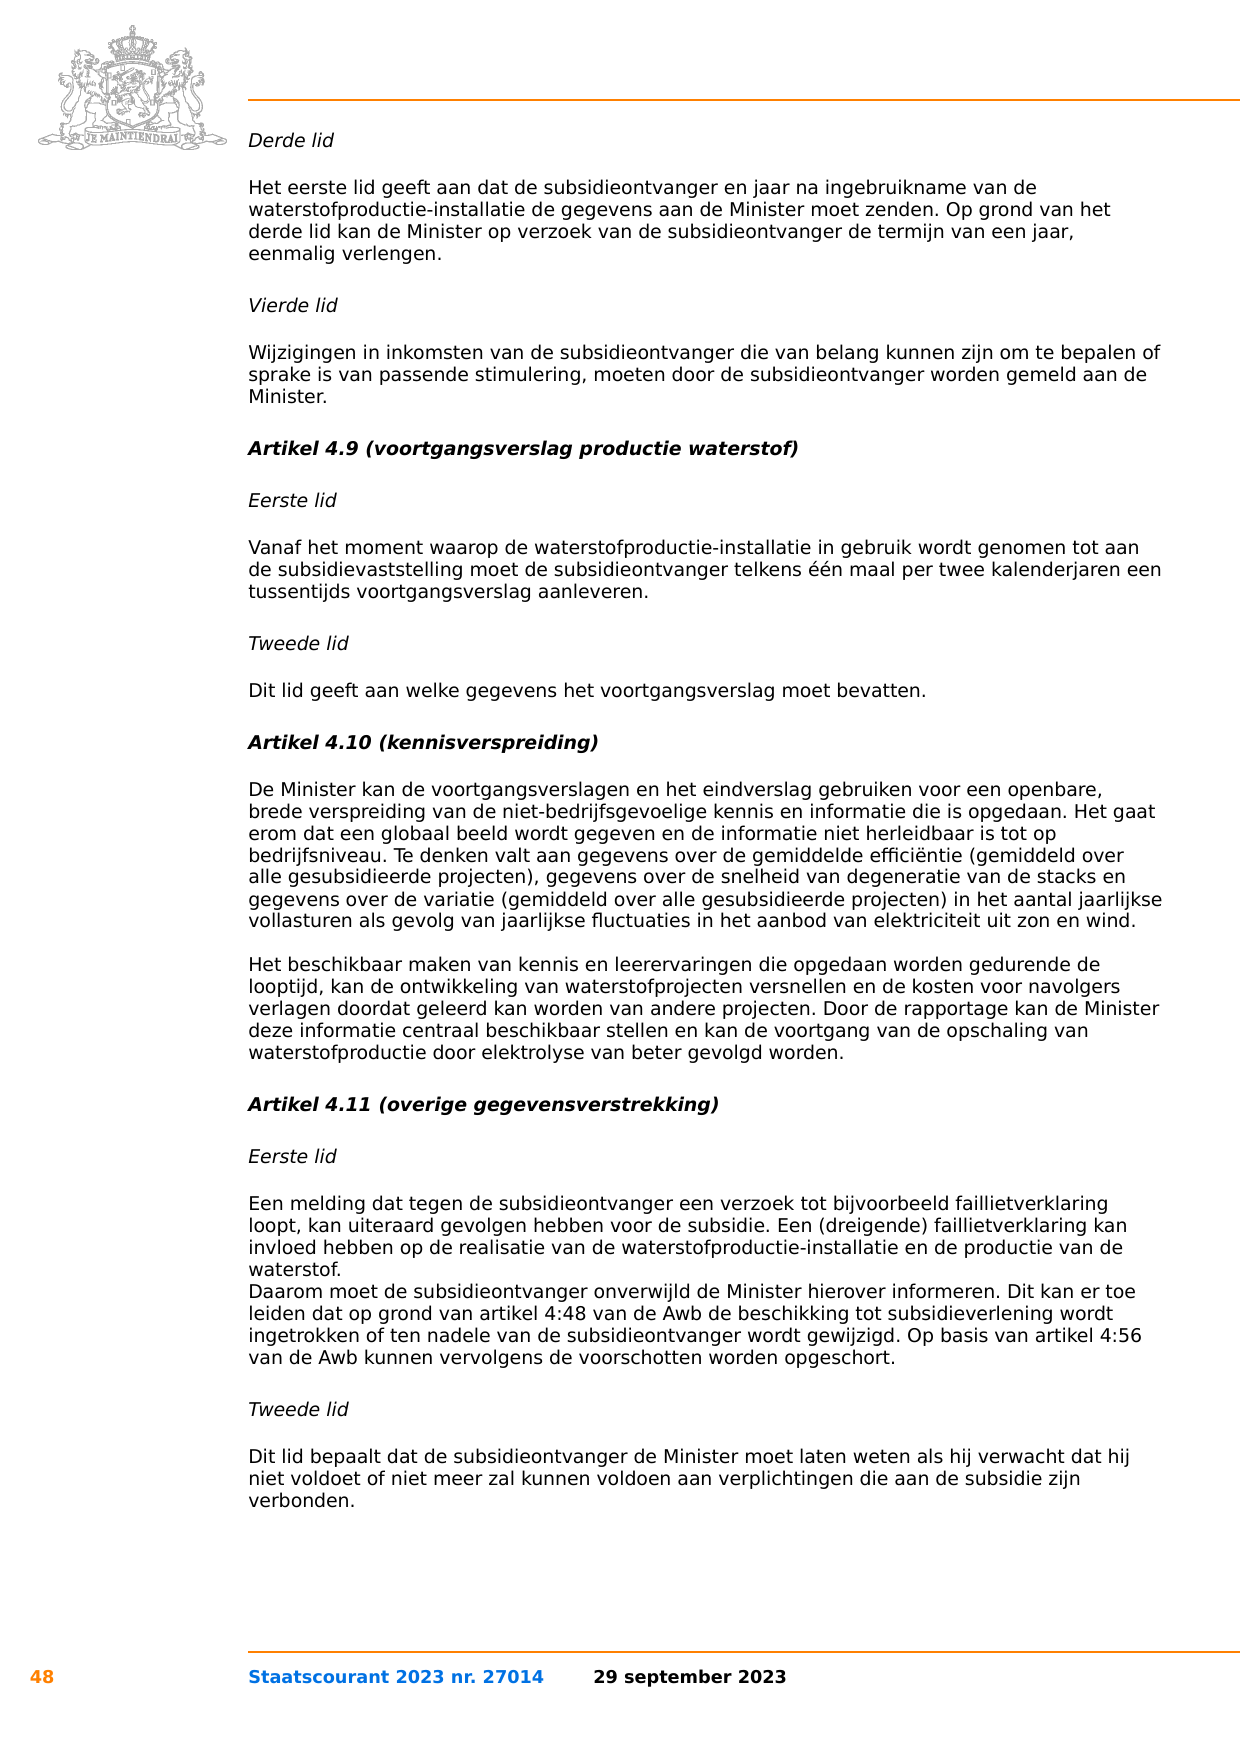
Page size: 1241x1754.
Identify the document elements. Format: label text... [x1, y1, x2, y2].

text Het beschikbaar maken van kennis en leerervaringen die opgedaan worden gedurende de looptijd, kan de ontwikkeling van waterstofprojecten versnellen en de kosten voor navolgers verlagen doordat geleerd kan worden van andere projecten. Door de rapportage kan de Minister deze informatie centraal beschikbaar stellen en kan de voortgang van de opschaling van waterstofproductie door elektrolyse van beter gevolgd worden. [248, 954, 1163, 1064]
subtitle Eerste lid [248, 490, 1163, 512]
subtitle Tweede lid [248, 633, 1163, 654]
text Wijzigingen in inkomsten van de subsidieontvanger die van belang kunnen zijn om te bepalen of sprake is van passende stimulering, moeten door de subsidieontvanger worden gemeld aan de Minister. [248, 342, 1163, 408]
text Vanaf het moment waarop de waterstofproductie-installatie in gebruik wordt genomen tot aan de subsidievaststelling moet de subsidieontvanger telkens één maal per twee kalenderjaren een tussentijds voortgangsverslag aanleveren. [248, 537, 1163, 603]
text Dit lid bepaalt dat de subsidieontvanger de Minister moet laten weten als hij verwacht dat hij niet voldoet of niet meer zal kunnen voldoen aan verplichtingen die aan de subsidie zijn verbonden. [248, 1446, 1163, 1512]
subtitle Eerste lid [248, 1146, 1163, 1168]
picture [38, 25, 227, 150]
subtitle Artikel 4.11 (overige gegevensverstrekking) [248, 1094, 1163, 1116]
subtitle Tweede lid [248, 1399, 1163, 1421]
text De Minister kan de voortgangsverslagen en het eindverslag gebruiken voor een openbare, brede verspreiding van de niet-bedrijfsgevoelige kennis en informatie die is opgedaan. Het gaat erom dat een globaal beeld wordt gegeven en de informatie niet herleidbaar is tot op bedrijfsniveau. Te denken valt aan gegevens over de gemiddelde efficiëntie (gemiddeld over alle gesubsidieerde projecten), gegevens over de snelheid van degeneratie van de stacks en gegevens over de variatie (gemiddeld over alle gesubsidieerde projecten) in het aantal jaarlijkse vollasturen als gevolg van jaarlijkse fluctuaties in het aanbod van elektriciteit uit zon en wind. [248, 778, 1163, 932]
subtitle Artikel 4.10 (kennisverspreiding) [248, 732, 1163, 753]
text Het eerste lid geeft aan dat de subsidieontvanger en jaar na ingebruikname van de waterstofproductie-installatie de gegevens aan de Minister moet zenden. Op grond van het derde lid kan de Minister op verzoek van de subsidieontvanger de termijn van een jaar, eenmalig verlengen. [248, 177, 1163, 265]
subtitle Vierde lid [248, 295, 1163, 317]
subtitle Artikel 4.9 (voortgangsverslag productie waterstof) [248, 438, 1163, 460]
subtitle Derde lid [248, 130, 1163, 152]
text Dit lid geeft aan welke gegevens het voortgangsverslag moet bevatten. [248, 679, 1163, 702]
text Daarom moet de subsidieontvanger onverwijld de Minister hierover informeren. Dit kan er toe leiden dat op grond van artikel 4:48 van de Awb de beschikking tot subsidieverlening wordt ingetrokken of ten nadele van de subsidieontvanger wordt gewijzigd. Op basis van artikel 4:56 van de Awb kunnen vervolgens de voorschotten worden opgeschort. [248, 1281, 1163, 1369]
text Een melding dat tegen de subsidieontvanger een verzoek tot bijvoorbeeld faillietverklaring loopt, kan uiteraard gevolgen hebben voor de subsidie. Een (dreigende) faillietverklaring kan invloed hebben op de realisatie van de waterstofproductie-installatie en de productie van de waterstof. [248, 1193, 1163, 1281]
